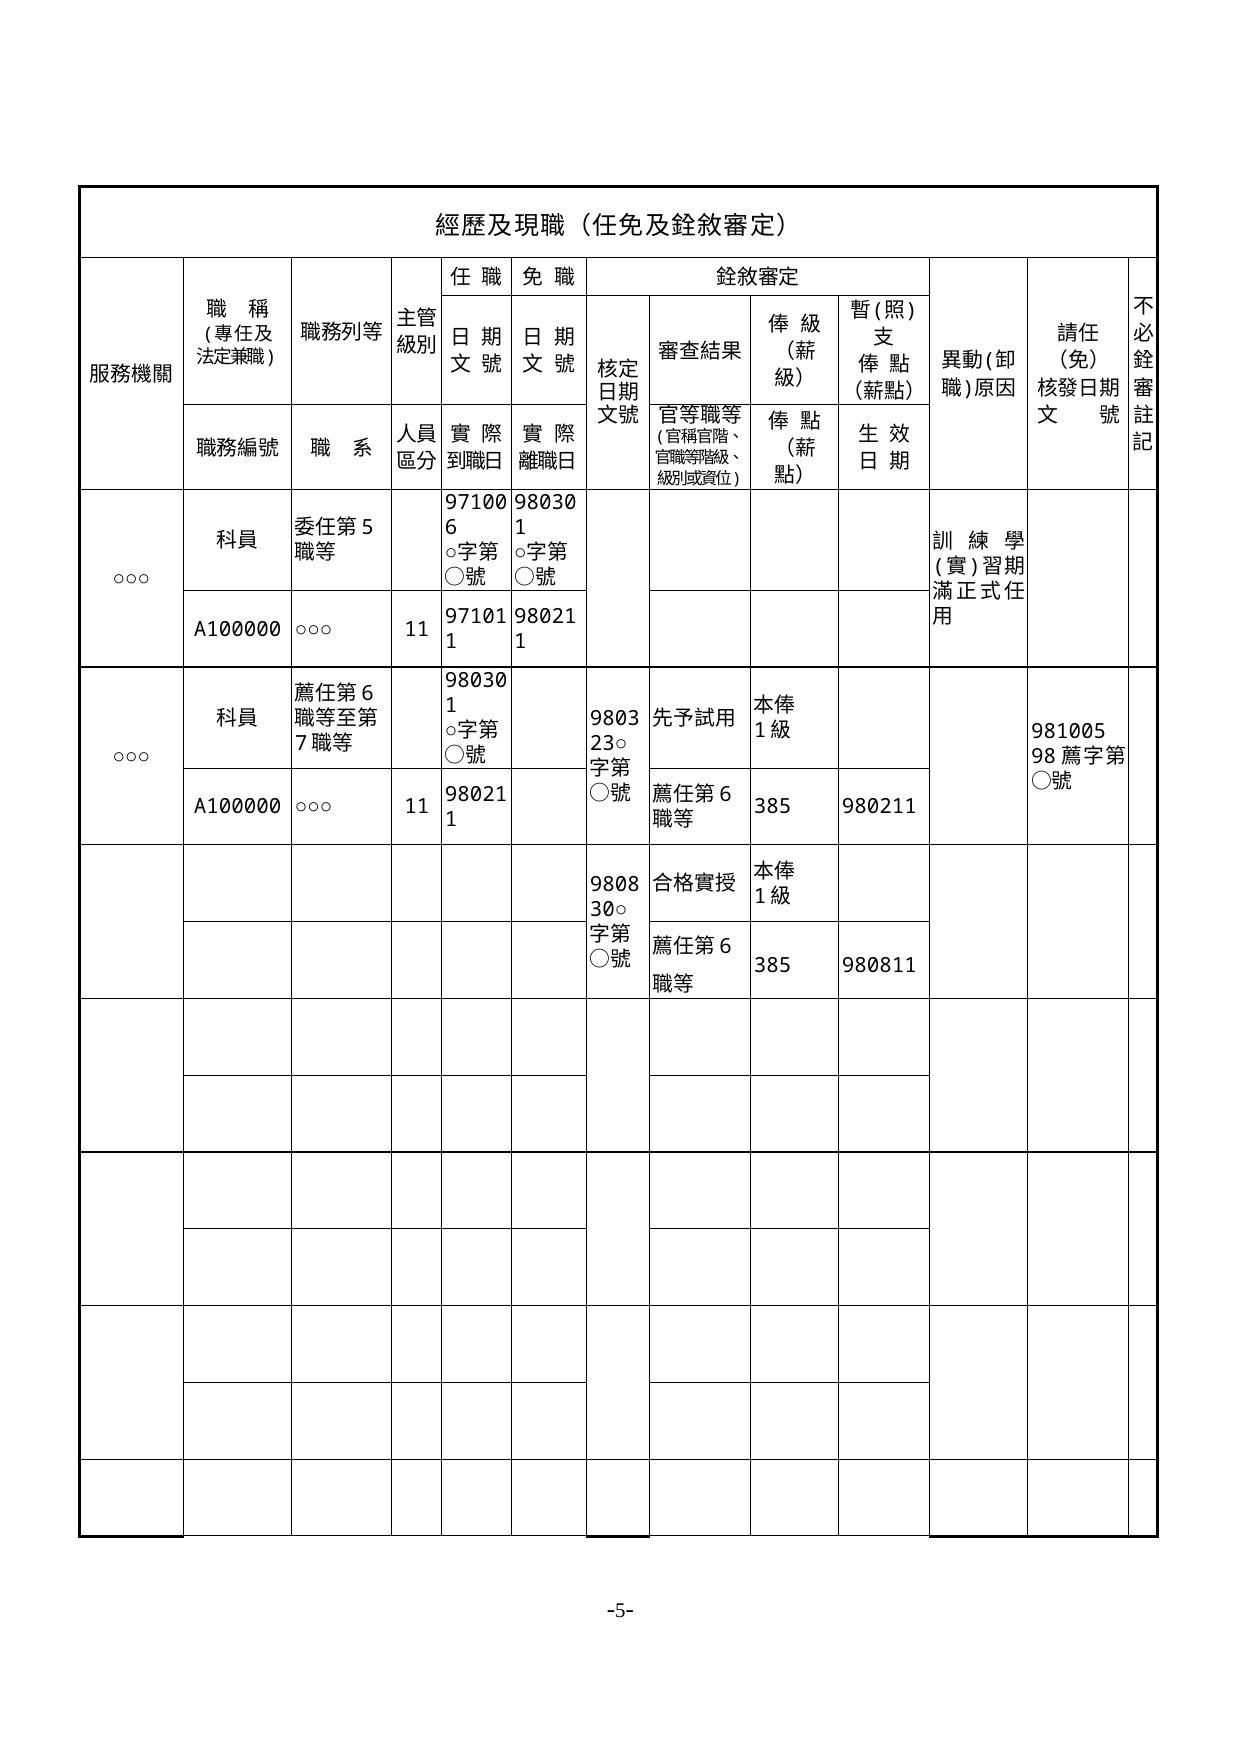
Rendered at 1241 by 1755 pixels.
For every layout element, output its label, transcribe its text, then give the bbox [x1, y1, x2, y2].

table_cell 不必銓審註記 [1129, 258, 1156, 489]
table_cell ○○○ [292, 769, 391, 844]
table_cell 385 [751, 769, 838, 844]
table_cell 11 [392, 769, 441, 844]
table_cell 暫(照)支 俸 點 （薪點） [839, 296, 929, 404]
table_cell [512, 922, 586, 998]
table_cell 生 效 日 期 [839, 405, 929, 489]
table_cell [587, 490, 649, 666]
table_cell [81, 1460, 183, 1535]
table_cell [587, 1153, 649, 1305]
table_cell ○○○ [292, 591, 391, 666]
table_cell 981005 98薦字第○號 [1028, 668, 1128, 844]
table_cell [292, 922, 391, 998]
table_cell [442, 999, 511, 1074]
table_cell [512, 1229, 586, 1305]
table_cell [839, 1229, 929, 1305]
table_cell A100000 [184, 591, 291, 666]
table_cell 任 職 [442, 258, 511, 295]
table_cell 委任第5職等 [292, 490, 391, 590]
table_cell 日 期 文 號 [442, 296, 511, 404]
table_cell [839, 668, 929, 767]
table_cell [839, 1076, 929, 1151]
table_cell [839, 1383, 929, 1458]
table_cell [751, 591, 838, 666]
table_cell [930, 845, 1027, 998]
table_cell [512, 845, 586, 921]
table_cell [392, 1306, 441, 1382]
table_cell [81, 845, 183, 998]
table_cell [292, 1153, 391, 1228]
table_cell [184, 1153, 291, 1228]
table_cell [292, 1076, 391, 1151]
table_cell [1028, 1306, 1128, 1458]
table_cell [292, 1306, 391, 1382]
table_cell 合格實授 [650, 845, 750, 921]
table_cell [839, 591, 929, 666]
table_cell [751, 1076, 838, 1151]
table_cell [839, 999, 929, 1074]
table_cell 本俸 1級 [751, 845, 838, 921]
table_header 經歷及現職（任免及銓敘審定） [81, 188, 1156, 257]
table_cell [442, 922, 511, 998]
table_cell [650, 1153, 750, 1228]
table_cell [650, 1076, 750, 1151]
table_cell [184, 1076, 291, 1151]
table_cell 訓練學(實)習期滿正式任用 [930, 490, 1027, 666]
table_cell 980211 [839, 769, 929, 844]
table_cell 實 際 到職日 [442, 405, 511, 489]
table_cell 人員 區分 [392, 405, 441, 489]
table_cell [184, 845, 291, 921]
table_cell 俸 點 （薪點） [751, 405, 838, 489]
table_cell [751, 999, 838, 1074]
table_cell [392, 1460, 441, 1535]
table_cell [650, 1460, 750, 1535]
table_cell [1129, 845, 1156, 998]
table_cell [930, 1306, 1027, 1458]
table_cell [184, 1229, 291, 1305]
table_cell [442, 1460, 511, 1535]
table_cell [1129, 999, 1156, 1151]
table_cell 980211 [512, 591, 586, 666]
table_cell [1028, 845, 1128, 998]
table_cell 980811 [839, 922, 929, 998]
table_cell [184, 922, 291, 998]
table_cell [930, 1153, 1027, 1305]
table_cell [839, 1460, 929, 1535]
table_cell 異動(卸職)原因 [930, 258, 1027, 489]
table_cell 請任（免） 核發日期文 號 [1028, 258, 1128, 489]
table_cell 本俸 1級 [751, 668, 838, 767]
table_cell [442, 1306, 511, 1382]
table_cell 職務列等 [292, 258, 391, 404]
table_cell [839, 1306, 929, 1382]
table_cell 日 期 文 號 [512, 296, 586, 404]
table_cell [1129, 1306, 1156, 1458]
table_cell [1028, 490, 1128, 666]
table_cell [751, 1229, 838, 1305]
table_cell [442, 1076, 511, 1151]
table_cell [650, 1383, 750, 1458]
table_cell [442, 1229, 511, 1305]
table_cell [292, 999, 391, 1074]
table_cell [442, 1383, 511, 1458]
table_cell [839, 1153, 929, 1228]
table_cell [751, 1383, 838, 1458]
table_cell 主管 級別 [392, 258, 441, 404]
table_cell [930, 668, 1027, 844]
table_cell [650, 999, 750, 1074]
table_cell [184, 1460, 291, 1535]
table_cell 980301 ○字第○號 [442, 668, 511, 767]
table_cell 980301 ○字第○號 [512, 490, 586, 590]
table_cell 審查結果 [650, 296, 750, 404]
table_cell [512, 668, 586, 767]
table_cell 職 系 [292, 405, 391, 489]
table_cell 核定日期文號 [587, 296, 649, 489]
table_cell 薦任第6職等 [650, 769, 750, 844]
table_cell [650, 490, 750, 590]
table_cell [839, 845, 929, 921]
table_cell [184, 1306, 291, 1382]
table_cell [392, 1383, 441, 1458]
table_cell [292, 845, 391, 921]
table_cell 薦任第6職等至第7職等 [292, 668, 391, 767]
table_cell 11 [392, 591, 441, 666]
table_cell 職 稱 (專任及 法定兼職) [184, 258, 291, 404]
table_cell [1129, 668, 1156, 844]
table_cell [442, 845, 511, 921]
table_cell [930, 1460, 1027, 1535]
table_cell [512, 999, 586, 1074]
table_cell 服務機關 [81, 258, 183, 489]
table_cell A100000 [184, 769, 291, 844]
table_cell [512, 1383, 586, 1458]
table_cell 官等職等(官稱官階、 官職等階級、 級別或資位) [650, 405, 750, 489]
table_cell 9808 30○字第○號 [587, 845, 649, 998]
table_cell 俸 級 （薪級） [751, 296, 838, 404]
table_cell [587, 999, 649, 1151]
table_cell [81, 1306, 183, 1458]
table_cell [292, 1383, 391, 1458]
table_cell [1028, 1153, 1128, 1305]
table_cell [587, 1306, 649, 1458]
table_cell [930, 999, 1027, 1151]
table_cell 9803 23○字第○號 [587, 668, 649, 844]
table_cell [184, 999, 291, 1074]
table_cell [839, 490, 929, 590]
table_cell [1129, 1460, 1156, 1535]
table_cell ○○○ [81, 490, 183, 666]
table_cell [512, 1306, 586, 1382]
table_cell [1129, 490, 1156, 666]
table_cell [512, 1076, 586, 1151]
table_cell [512, 769, 586, 844]
table_cell [751, 1460, 838, 1535]
table_cell [751, 1153, 838, 1228]
table_cell [392, 1153, 441, 1228]
table_cell [292, 1460, 391, 1535]
table_cell [392, 1229, 441, 1305]
table_cell [292, 1229, 391, 1305]
table_cell [512, 1460, 586, 1535]
table_cell 科員 [184, 490, 291, 590]
table_cell [442, 1153, 511, 1228]
table_cell 385 [751, 922, 838, 998]
table_cell 職務編號 [184, 405, 291, 489]
table_cell 980211 [442, 769, 511, 844]
table_cell [1028, 999, 1128, 1151]
table_cell [392, 668, 441, 767]
table_cell 薦任第6職等 [650, 922, 750, 998]
table_cell [392, 922, 441, 998]
table_cell [392, 999, 441, 1074]
table_cell [650, 1306, 750, 1382]
table_cell [751, 1306, 838, 1382]
table_cell [392, 1076, 441, 1151]
table_cell [650, 591, 750, 666]
table_cell 實 際 離職日 [512, 405, 586, 489]
table_cell 971006 ○字第○號 [442, 490, 511, 590]
table_cell [1129, 1153, 1156, 1305]
table_cell [587, 1460, 649, 1535]
table_cell [512, 1153, 586, 1228]
table_cell 科員 [184, 668, 291, 767]
table_cell [1028, 1460, 1128, 1535]
table_cell [81, 1153, 183, 1305]
table_cell 銓敘審定 [587, 258, 929, 295]
table_cell [81, 999, 183, 1151]
table_cell 免 職 [512, 258, 586, 295]
table_cell ○○○ [81, 668, 183, 844]
table_cell [650, 1229, 750, 1305]
table_cell 先予試用 [650, 668, 750, 767]
table_cell [184, 1383, 291, 1458]
table_cell [392, 845, 441, 921]
table_cell [392, 490, 441, 590]
table_cell [751, 490, 838, 590]
table_cell 971011 [442, 591, 511, 666]
